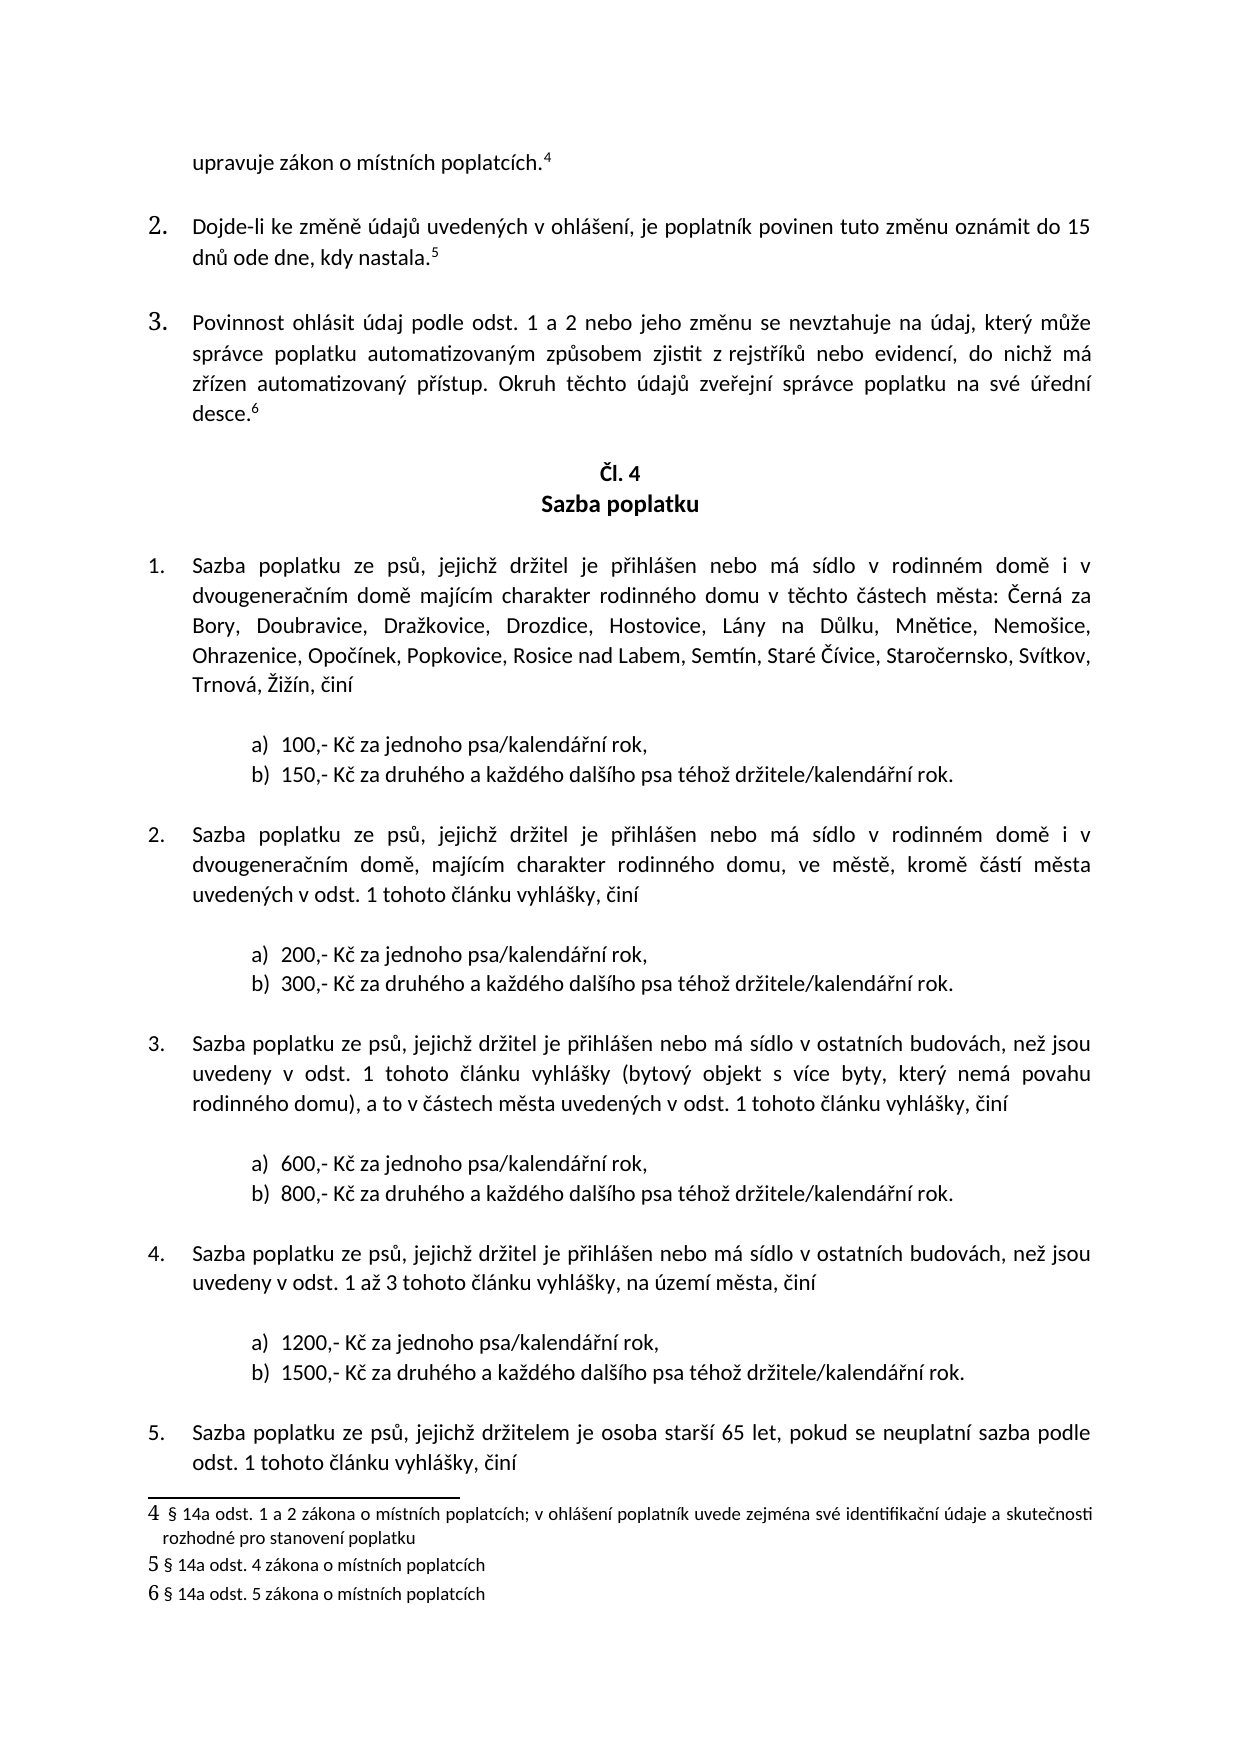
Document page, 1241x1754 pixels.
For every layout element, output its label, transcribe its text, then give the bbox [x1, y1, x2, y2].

list Sazba poplatku ze psů, jejichž držitel je přihlášen nebo má sídlo v ostatních budovách, než jsou uvedeny v odst. 1 tohoto článku vyhlášky (bytový objekt s více byty, který nemá povahu rodinného domu), a to v částech města uvedených v odst. 1 tohoto článku vyhlášky, činí [148, 1029, 1093, 1117]
list 1500,- Kč za druhého a každého dalšího psa téhož držitele/kalendářní rok. [251, 1358, 1093, 1386]
list 100,- Kč za jednoho psa/kalendářní rok, [251, 730, 1093, 758]
list 200,- Kč za jednoho psa/kalendářní rok, [251, 940, 1093, 968]
list Sazba poplatku ze psů, jejichž držitel je přihlášen nebo má sídlo v ostatních budovách, než jsou uvedeny v odst. 1 až 3 tohoto článku vyhlášky, na území města, činí [148, 1239, 1093, 1297]
list § 14a odst. 5 zákona o místních poplatcích [148, 1578, 1093, 1606]
list 150,- Kč za druhého a každého dalšího psa téhož držitele/kalendářní rok. [251, 760, 1093, 788]
list upravuje zákon o místních poplatcích. [148, 148, 1093, 176]
list 300,- Kč za druhého a každého dalšího psa téhož držitele/kalendářní rok. [251, 969, 1093, 998]
list 600,- Kč za jednoho psa/kalendářní rok, [251, 1149, 1093, 1177]
list Sazba poplatku ze psů, jejichž držitelem je osoba starší 65 let, pokud se neuplatní sazba podle odst. 1 tohoto článku vyhlášky, činí [148, 1418, 1093, 1476]
text Čl. 4 [148, 459, 1093, 487]
list Sazba poplatku ze psů, jejichž držitel je přihlášen nebo má sídlo v rodinném domě i v dvougeneračním domě, majícím charakter rodinného domu, ve městě, kromě částí města uvedených v odst. 1 tohoto článku vyhlášky, činí [148, 820, 1093, 908]
list Dojde-li ke změně údajů uvedených v ohlášení, je poplatník povinen tuto změnu oznámit do 15 dnů ode dne, kdy nastala. [148, 207, 1093, 271]
list Povinnost ohlásit údaj podle odst. 1 a 2 nebo jeho změnu se nevztahuje na údaj, který může správce poplatku automatizovaným způsobem zjistit z rejstříků nebo evidencí, do nichž má zřízen automatizovaný přístup. Okruh těchto údajů zveřejní správce poplatku na své úřední desce. [148, 303, 1093, 427]
list 1200,- Kč za jednoho psa/kalendářní rok, [251, 1328, 1093, 1356]
list § 14a odst. 1 a 2 zákona o místních poplatcích; v ohlášení poplatník uvede zejména své identifikační údaje a skutečnosti rozhodné pro stanovení poplatku [148, 1498, 1093, 1549]
text Sazba poplatku [148, 488, 1093, 519]
list 800,- Kč za druhého a každého dalšího psa téhož držitele/kalendářní rok. [251, 1179, 1093, 1207]
list Sazba poplatku ze psů, jejichž držitel je přihlášen nebo má sídlo v rodinném domě i v dvougeneračním domě majícím charakter rodinného domu v těchto částech města: Černá za Bory, Doubravice, Dražkovice, Drozdice, Hostovice, Lány na Důlku, Mnětice, Nemošice, Ohrazenice, Opočínek, Popkovice, Rosice nad Labem, Semtín, Staré Čívice, Staročernsko, Svítkov, Trnová, Žižín, činí [148, 551, 1093, 699]
list § 14a odst. 4 zákona o místních poplatcích [148, 1549, 1093, 1578]
